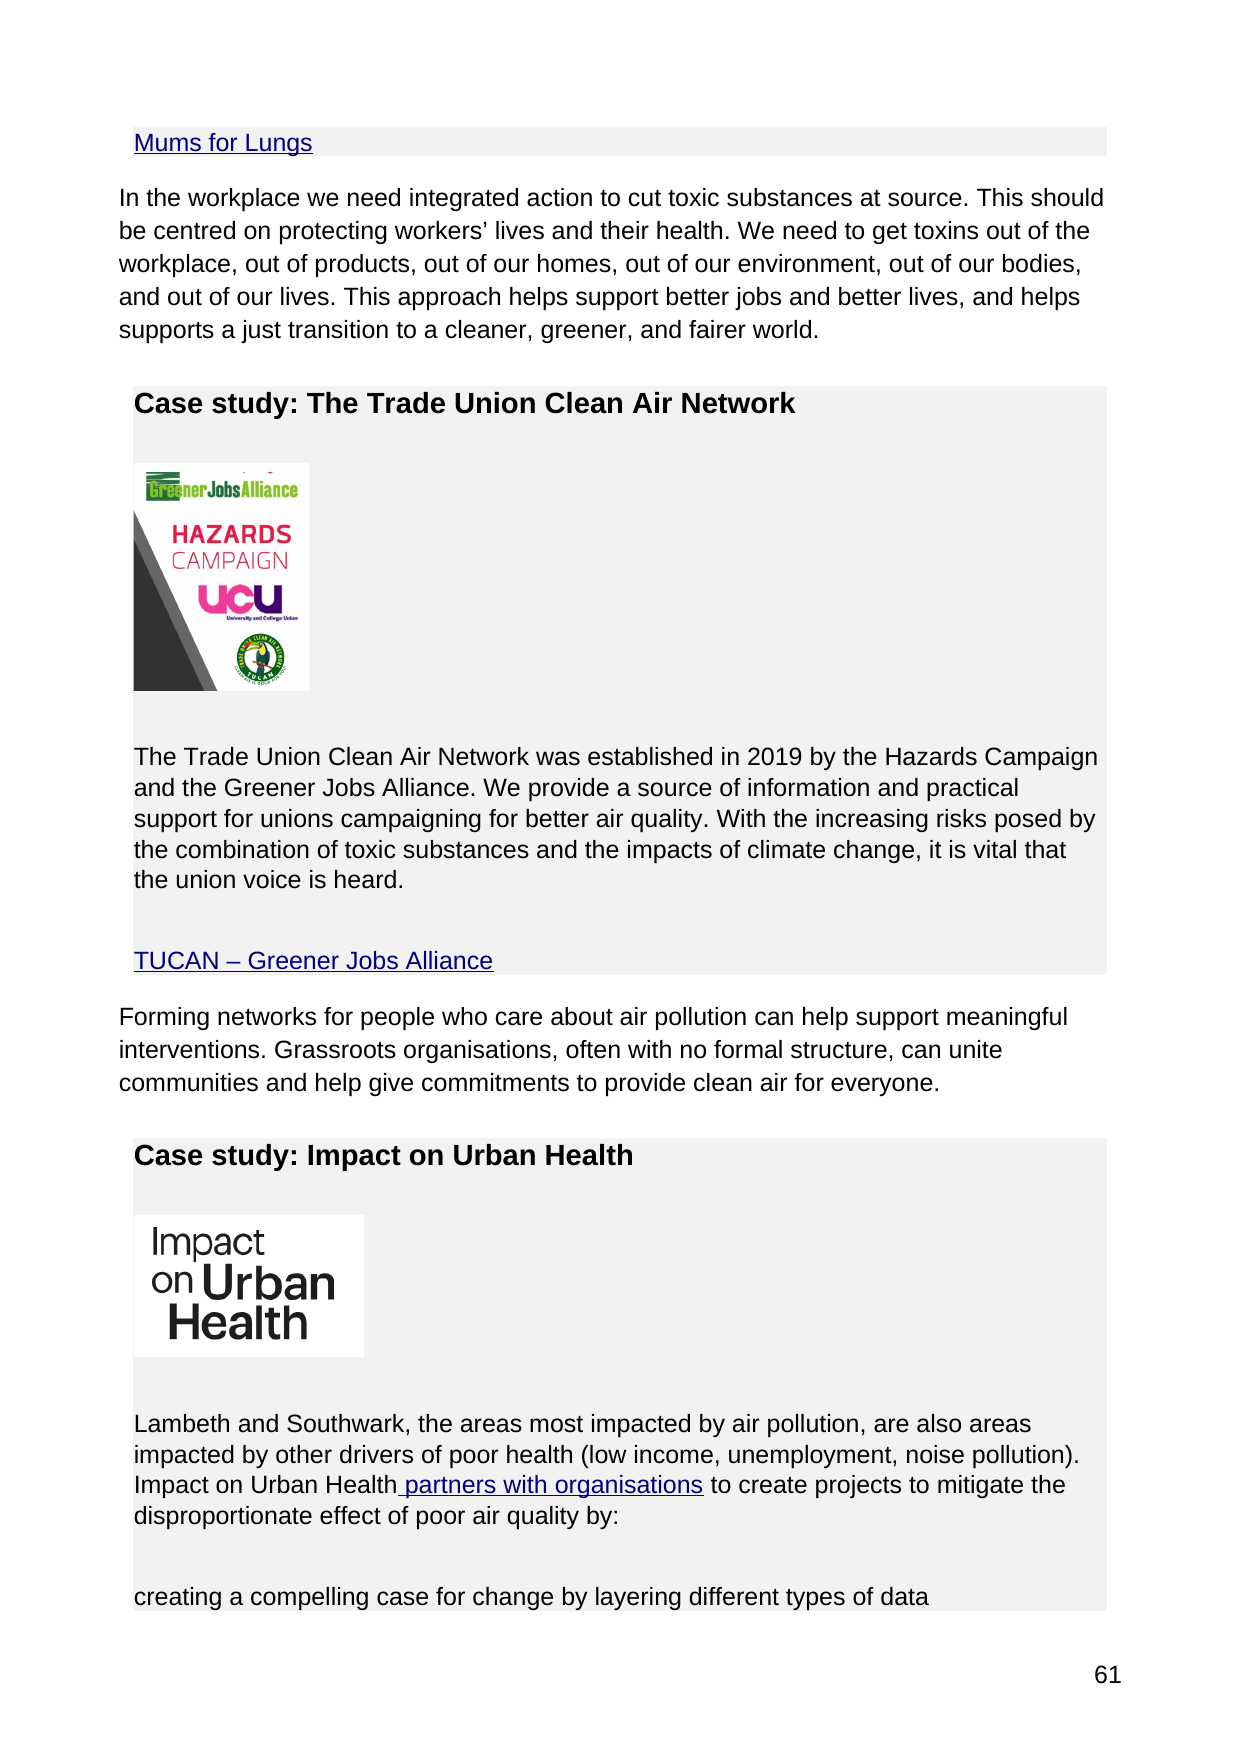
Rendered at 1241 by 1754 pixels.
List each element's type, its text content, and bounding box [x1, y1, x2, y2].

text TUCAN – Greener Jobs Alliance [133, 946, 1107, 975]
subtitle Case study: Impact on Urban Health [133, 1138, 1107, 1172]
text The Trade Union Clean Air Network was established in 2019 by the Hazards Campaign and the Greener Jobs Alliance. We provide a source of information and practical support for unions campaigning for better air quality. With the increasing risks posed by the combination of toxic substances and the impacts of climate change, it is vital that the union voice is heard. [133, 742, 1107, 894]
text Forming networks for people who care about air pollution can help support meaningful interventions. Grassroots organisations, often with no formal structure, can unite communities and help give commitments to provide clean air for everyone. [118, 1002, 1122, 1097]
subtitle Case study: The Trade Union Clean Air Network [133, 386, 1107, 419]
text Lambeth and Southwark, the areas most impacted by air pollution, are also areas impacted by other drivers of poor health (low income, unemployment, noise pollution). Impact on Urban Health partners with organisations to create projects to mitigate the disproportionate effect of poor air quality by: [133, 1409, 1107, 1530]
text Mums for Lungs [133, 127, 1107, 156]
text creating a compelling case for change by layering different types of data [133, 1582, 1107, 1611]
text In the workplace we need integrated action to cut toxic substances at source. This should be centred on protecting workers’ lives and their health. We need to get toxins out of the workplace, out of products, out of our homes, out of our environment, out of our bodies, and out of our lives. This approach helps support better jobs and better lives, and helps supports a just transition to a cleaner, greener, and fairer world. [118, 183, 1122, 344]
